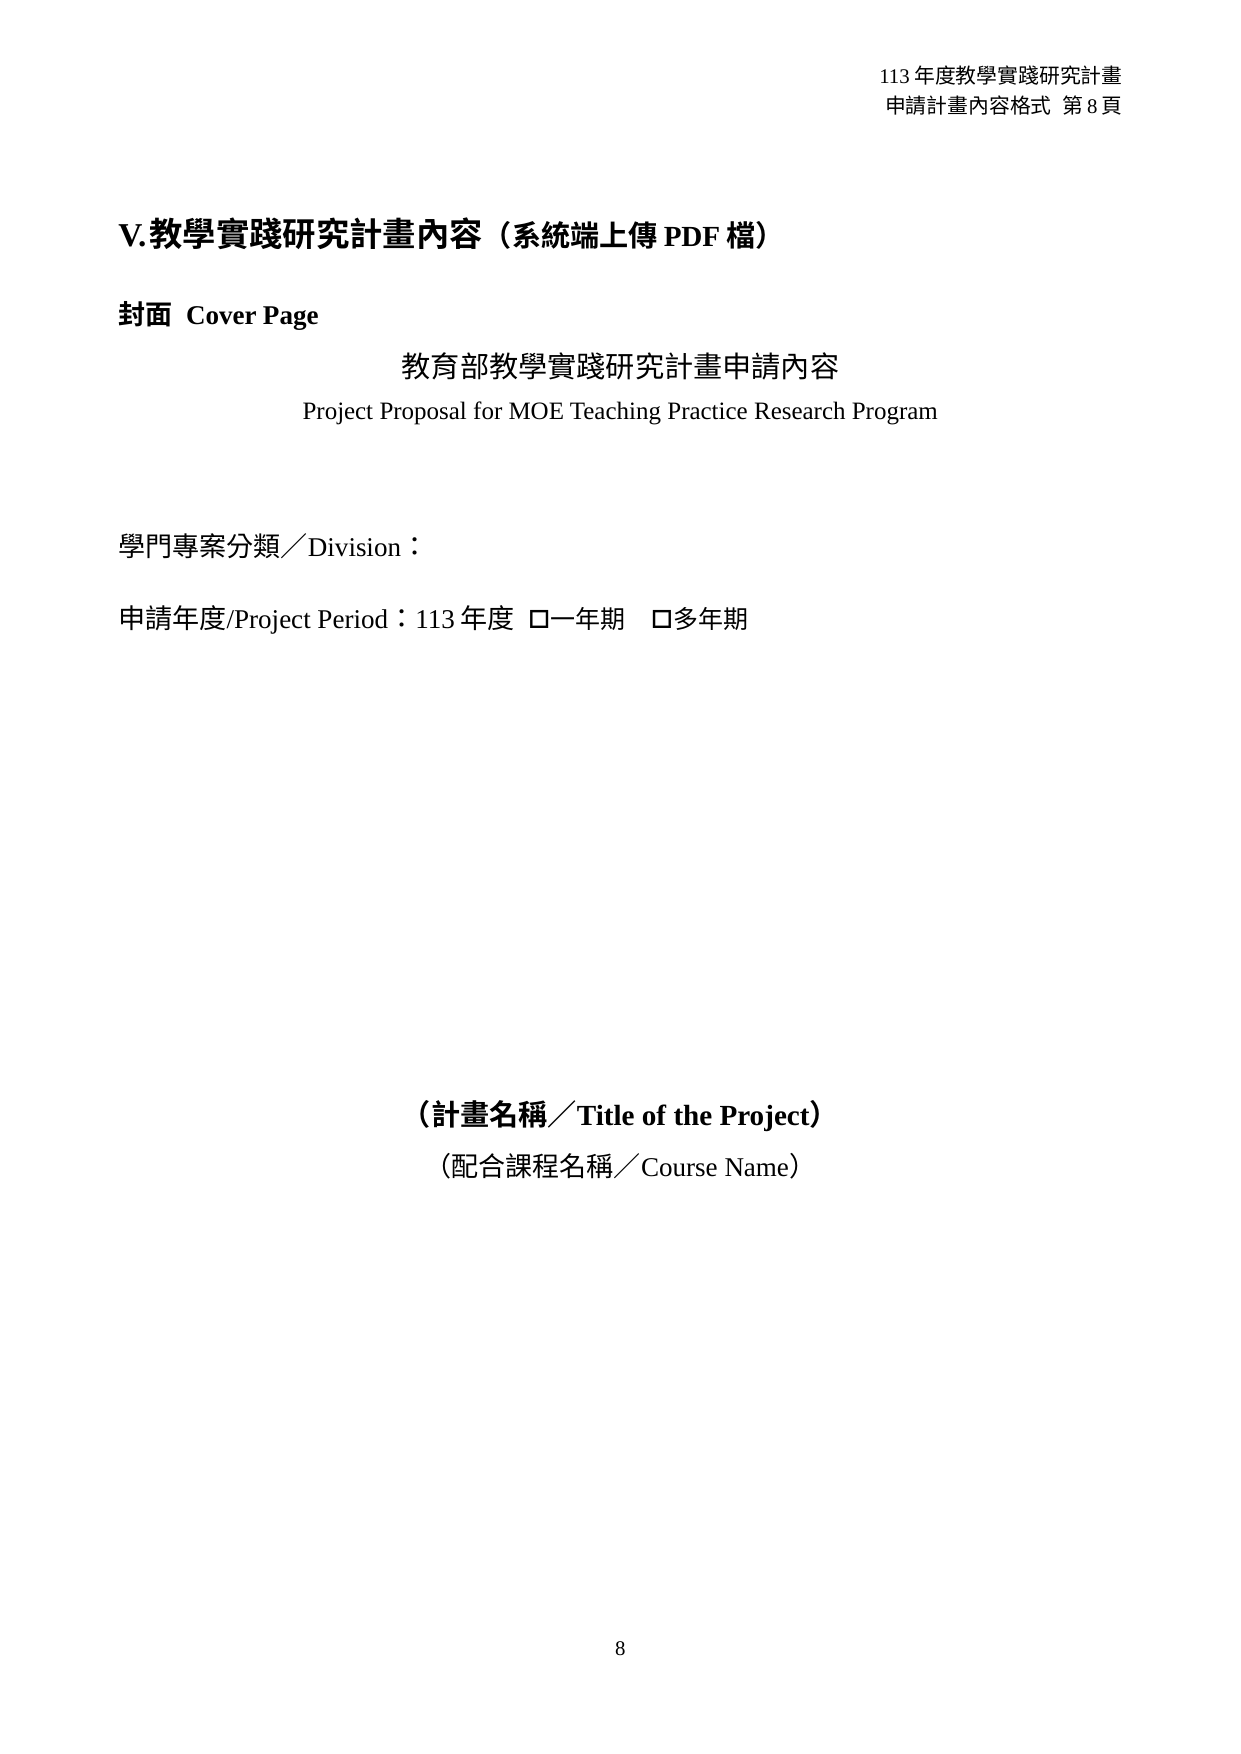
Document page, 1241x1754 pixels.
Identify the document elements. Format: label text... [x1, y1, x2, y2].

text 教育部教學實踐研究計畫申請內容 [118, 344, 1122, 386]
text （計畫名稱／Title of the Project） [118, 1092, 1122, 1134]
text 封面 Cover Page [118, 271, 1122, 334]
text Project Proposal for MOE Teaching Practice Research Program [118, 396, 1122, 425]
text （配合課程名稱／Course Name） [118, 1145, 1122, 1184]
text 申請年度/Project Period：113年度 一年期 多年期 [118, 575, 1014, 637]
text 學門專案分類／Division： [118, 503, 1014, 565]
list 教學實踐研究計畫內容（系統端上傳PDF檔） [118, 190, 1122, 253]
